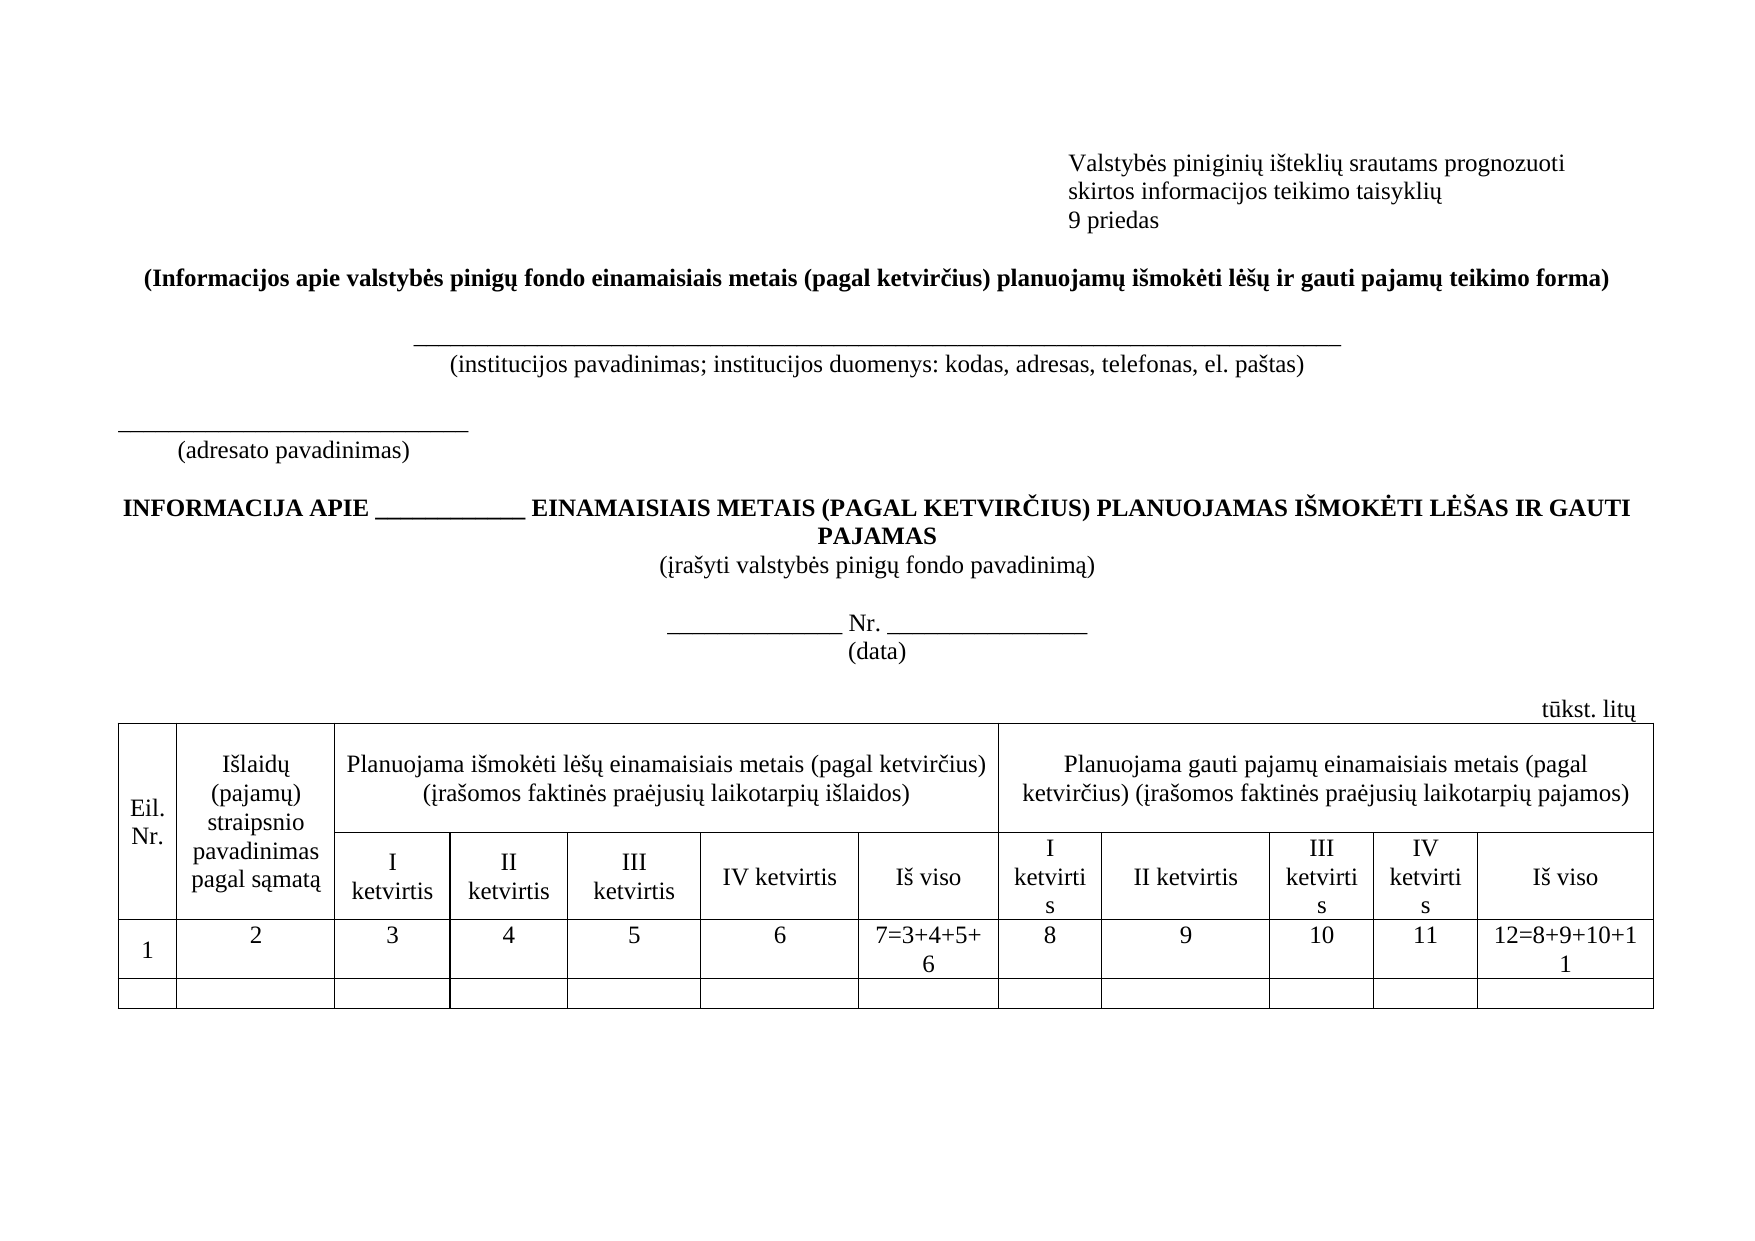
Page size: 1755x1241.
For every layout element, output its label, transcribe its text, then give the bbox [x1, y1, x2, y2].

table_cell IV ketvirtis [701, 833, 858, 919]
table_cell [177, 979, 334, 1008]
table_header Eil. Nr. [119, 724, 176, 919]
text (institucijos pavadinimas; institucijos duomenys: kodas, adresas, telefonas, el. paštas) [118, 349, 1636, 378]
text INFORMACIJA APIE ____________ EINAMAISIAIS METAIS (PAGAL KETVIRČIUS) PLANUOJAMAS IŠMOKĖTI LĖŠAS IR GAUTI PAJAMAS [118, 493, 1636, 550]
text tūkst. litų [118, 694, 1636, 723]
table_cell 3 [335, 920, 449, 978]
table_cell 1 [119, 920, 176, 978]
text 9 priedas [1068, 205, 1636, 234]
table_cell 10 [1270, 920, 1373, 978]
text (Informacijos apie valstybės pinigų fondo einamaisiais metais (pagal ketvirčius) planuojamų išmokėti lėšų ir gauti pajamų teikimo forma) [118, 263, 1636, 291]
text (data) [118, 636, 1636, 665]
table_cell III ketvirtis [1270, 833, 1373, 919]
table_cell 9 [1102, 920, 1269, 978]
table_cell I ketvirtis [999, 833, 1101, 919]
table_cell 7=3+4+5+6 [859, 920, 998, 978]
table_cell [335, 979, 449, 1008]
table_cell [859, 979, 998, 1008]
text (adresato pavadinimas) [118, 435, 1636, 464]
table_cell [1102, 979, 1269, 1008]
table_cell [1478, 979, 1653, 1008]
table_cell 5 [568, 920, 700, 978]
table_cell III ketvirtis [568, 833, 700, 919]
text ____________________________ [118, 406, 1636, 435]
table_cell 4 [451, 920, 567, 978]
table_cell Iš viso [859, 833, 998, 919]
table_cell [999, 979, 1101, 1008]
table_header Išlaidų (pajamų) straipsnio pavadinimas pagal sąmatą [177, 724, 334, 919]
table_cell [1374, 979, 1477, 1008]
text Valstybės piniginių išteklių srautams prognozuoti [1068, 148, 1636, 176]
table_header Planuojama išmokėti lėšų einamaisiais metais (pagal ketvirčius) (įrašomos faktinės praėjusių laikotarpių išlaidos) [335, 724, 998, 832]
text skirtos informacijos teikimo taisyklių [1068, 176, 1636, 205]
table_header Planuojama gauti pajamų einamaisiais metais (pagal ketvirčius) (įrašomos faktinės praėjusių laikotarpių pajamos) [999, 724, 1653, 832]
text (įrašyti valstybės pinigų fondo pavadinimą) [118, 550, 1636, 579]
table_cell 11 [1374, 920, 1477, 978]
table_cell Iš viso [1478, 833, 1653, 919]
table_cell [451, 979, 567, 1008]
table_cell [701, 979, 858, 1008]
table_cell IV ketvirtis [1374, 833, 1477, 919]
table_cell II ketvirtis [1102, 833, 1269, 919]
table_cell 2 [177, 920, 334, 978]
table_cell II ketvirtis [451, 833, 567, 919]
table_cell 8 [999, 920, 1101, 978]
text _ [118, 320, 1636, 349]
table_cell 6 [701, 920, 858, 978]
table_cell I ketvirtis [335, 833, 449, 919]
table_cell [119, 979, 176, 1008]
table_cell [1270, 979, 1373, 1008]
table_cell [568, 979, 700, 1008]
table_cell 12=8+9+10+11 [1478, 920, 1653, 978]
text ______________ Nr. ________________ [118, 608, 1636, 636]
